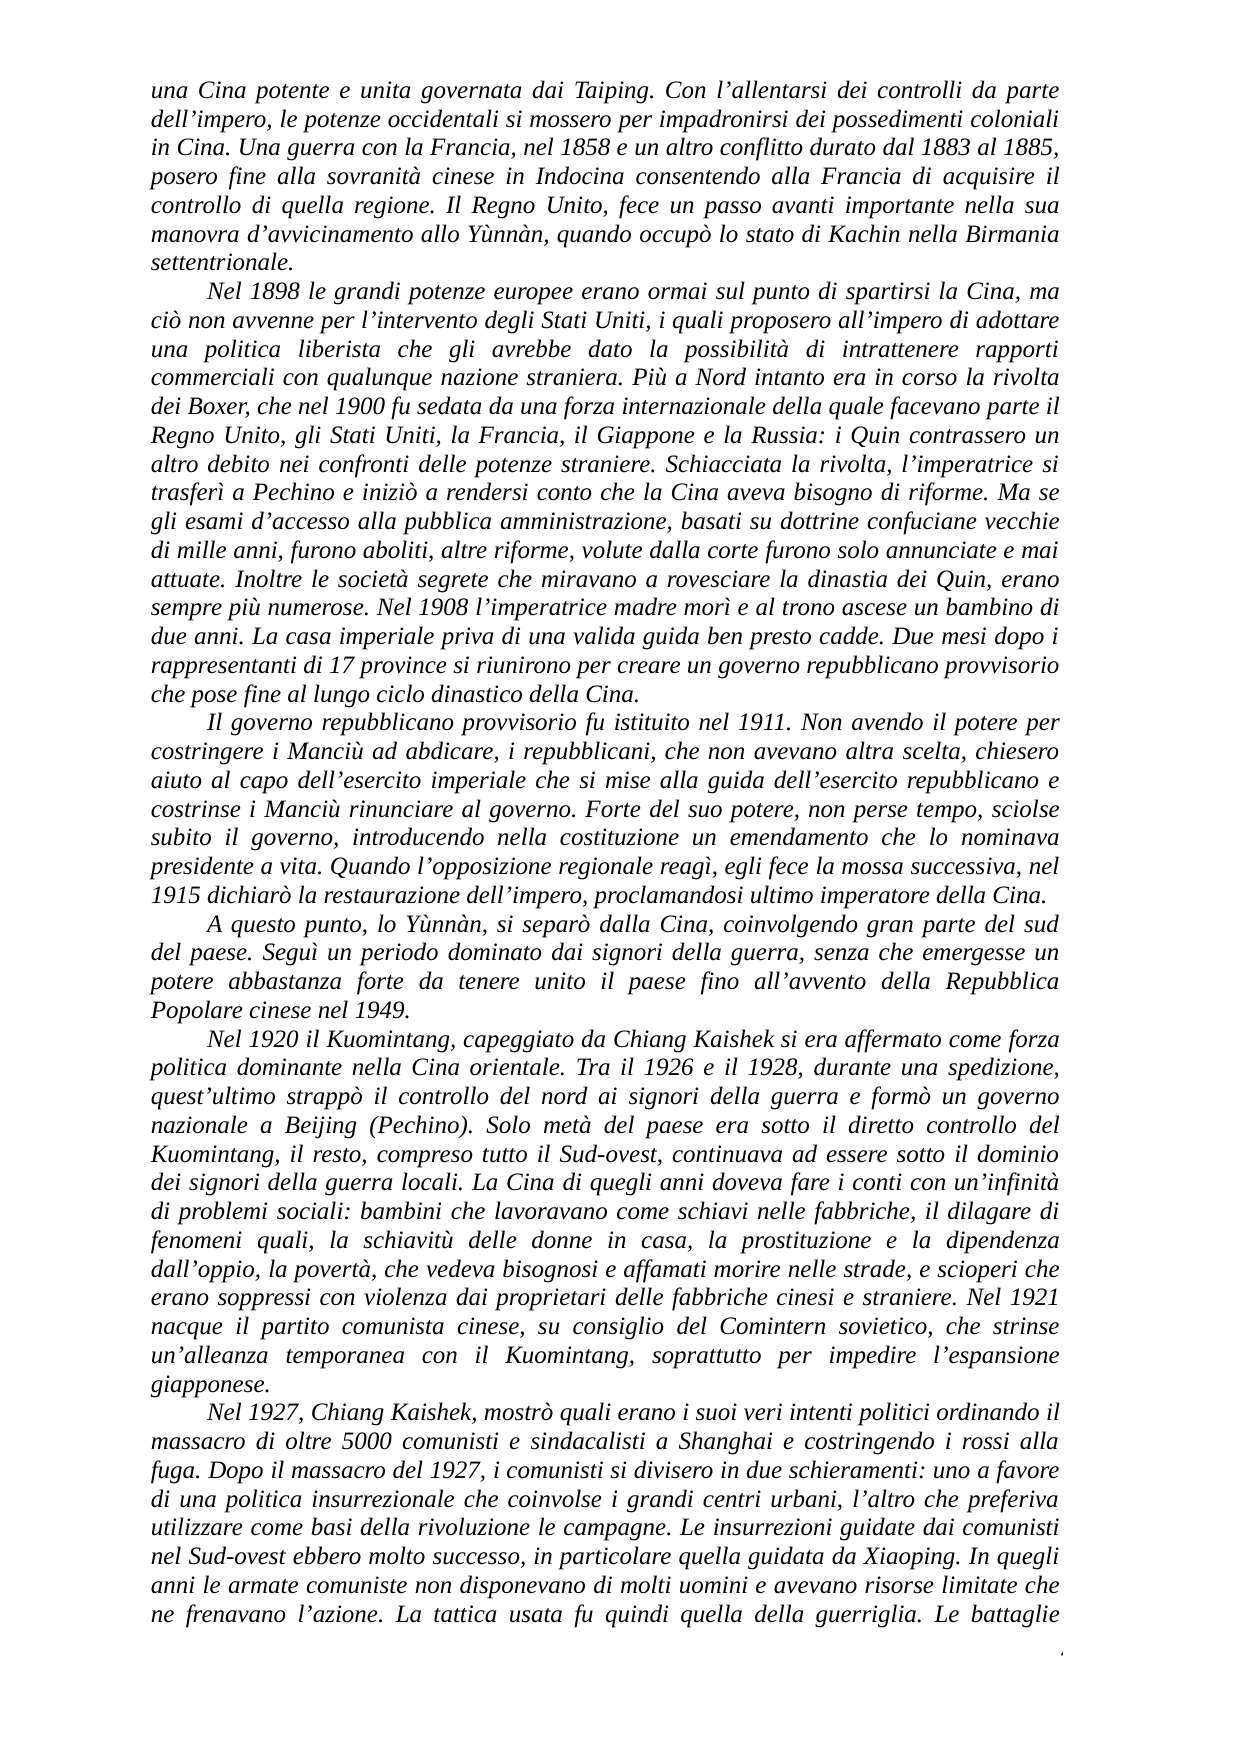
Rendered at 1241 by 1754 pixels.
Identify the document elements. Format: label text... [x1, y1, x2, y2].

text A questo punto, lo Yùnnàn, si separò dalla Cina, coinvolgendo gran parte del sud del paese. Seguì un periodo dominato dai signori della guerra, senza che emergesse un potere abbastanza forte da tenere unito il paese fino all’avvento della Repubblica Popolare cinese nel 1949. [151, 909, 1063, 1024]
text Nel 1927, Chiang Kaishek, mostrò quali erano i suoi veri intenti politici ordinando il massacro di oltre 5000 comunisti e sindacalisti a Shanghai e costringendo i rossi alla fuga. Dopo il massacro del 1927, i comunisti si divisero in due schieramenti: uno a favore di una politica insurrezionale che coinvolse i grandi centri urbani, l’altro che preferiva utilizzare come basi della rivoluzione le campagne. Le insurrezioni guidate dai comunisti nel Sud-ovest ebbero molto successo, in particolare quella guidata da Xiaoping. In quegli anni le armate comuniste non disponevano di molti uomini e avevano risorse limitate che ne frenavano l’azione. La tattica usata fu quindi quella della guerriglia. Le battaglie [151, 1397, 1063, 1627]
text Il governo repubblicano provvisorio fu istituito nel 1911. Non avendo il potere per costringere i Manciù ad abdicare, i repubblicani, che non avevano altra scelta, chiesero aiuto al capo dell’esercito imperiale che si mise alla guida dell’esercito repubblicano e costrinse i Manciù rinunciare al governo. Forte del suo potere, non perse tempo, sciolse subito il governo, introducendo nella costituzione un emendamento che lo nominava presidente a vita. Quando l’opposizione regionale reagì, egli fece la mossa successiva, nel 1915 dichiarò la restaurazione dell’impero, proclamandosi ultimo imperatore della Cina. [151, 707, 1063, 909]
text una Cina potente e unita governata dai Taiping. Con l’allentarsi dei controlli da parte dell’impero, le potenze occidentali si mossero per impadronirsi dei possedimenti coloniali in Cina. Una guerra con la Francia, nel 1858 e un altro conflitto durato dal 1883 al 1885, posero fine alla sovranità cinese in Indocina consentendo alla Francia di acquisire il controllo di quella regione. Il Regno Unito, fece un passo avanti importante nella sua manovra d’avvicinamento allo Yùnnàn, quando occupò lo stato di Kachin nella Birmania settentrionale. [151, 75, 1063, 276]
text Nel 1898 le grandi potenze europee erano ormai sul punto di spartirsi la Cina, ma ciò non avvenne per l’intervento degli Stati Uniti, i quali proposero all’impero di adottare una politica liberista che gli avrebbe dato la possibilità di intrattenere rapporti commerciali con qualunque nazione straniera. Più a Nord intanto era in corso la rivolta dei Boxer, che nel 1900 fu sedata da una forza internazionale della quale facevano parte il Regno Unito, gli Stati Uniti, la Francia, il Giappone e la Russia: i Quin contrassero un altro debito nei confronti delle potenze straniere. Schiacciata la rivolta, l’imperatrice si trasferì a Pechino e iniziò a rendersi conto che la Cina aveva bisogno di riforme. Ma se gli esami d’accesso alla pubblica amministrazione, basati su dottrine confuciane vecchie di mille anni, furono aboliti, altre riforme, volute dalla corte furono solo annunciate e mai attuate. Inoltre le società segrete che miravano a rovesciare la dinastia dei Quin, erano sempre più numerose. Nel 1908 l’imperatrice madre morì e al trono ascese un bambino di due anni. La casa imperiale priva di una valida guida ben presto cadde. Due mesi dopo i rappresentanti di 17 province si riunirono per creare un governo repubblicano provvisorio che pose fine al lungo ciclo dinastico della Cina. [151, 276, 1063, 707]
text Nel 1920 il Kuomintang, capeggiato da Chiang Kaishek si era affermato come forza politica dominante nella Cina orientale. Tra il 1926 e il 1928, durante una spedizione, quest’ultimo strappò il controllo del nord ai signori della guerra e formò un governo nazionale a Beijing (Pechino). Solo metà del paese era sotto il diretto controllo del Kuomintang, il resto, compreso tutto il Sud-ovest, continuava ad essere sotto il dominio dei signori della guerra locali. La Cina di quegli anni doveva fare i conti con un’infinità di problemi sociali: bambini che lavoravano come schiavi nelle fabbriche, il dilagare di fenomeni quali, la schiavitù delle donne in casa, la prostituzione e la dipendenza dall’oppio, la povertà, che vedeva bisognosi e affamati morire nelle strade, e scioperi che erano soppressi con violenza dai proprietari delle fabbriche cinesi e straniere. Nel 1921 nacque il partito comunista cinese, su consiglio del Comintern sovietico, che strinse un’alleanza temporanea con il Kuomintang, soprattutto per impedire l’espansione giapponese. [151, 1024, 1063, 1397]
